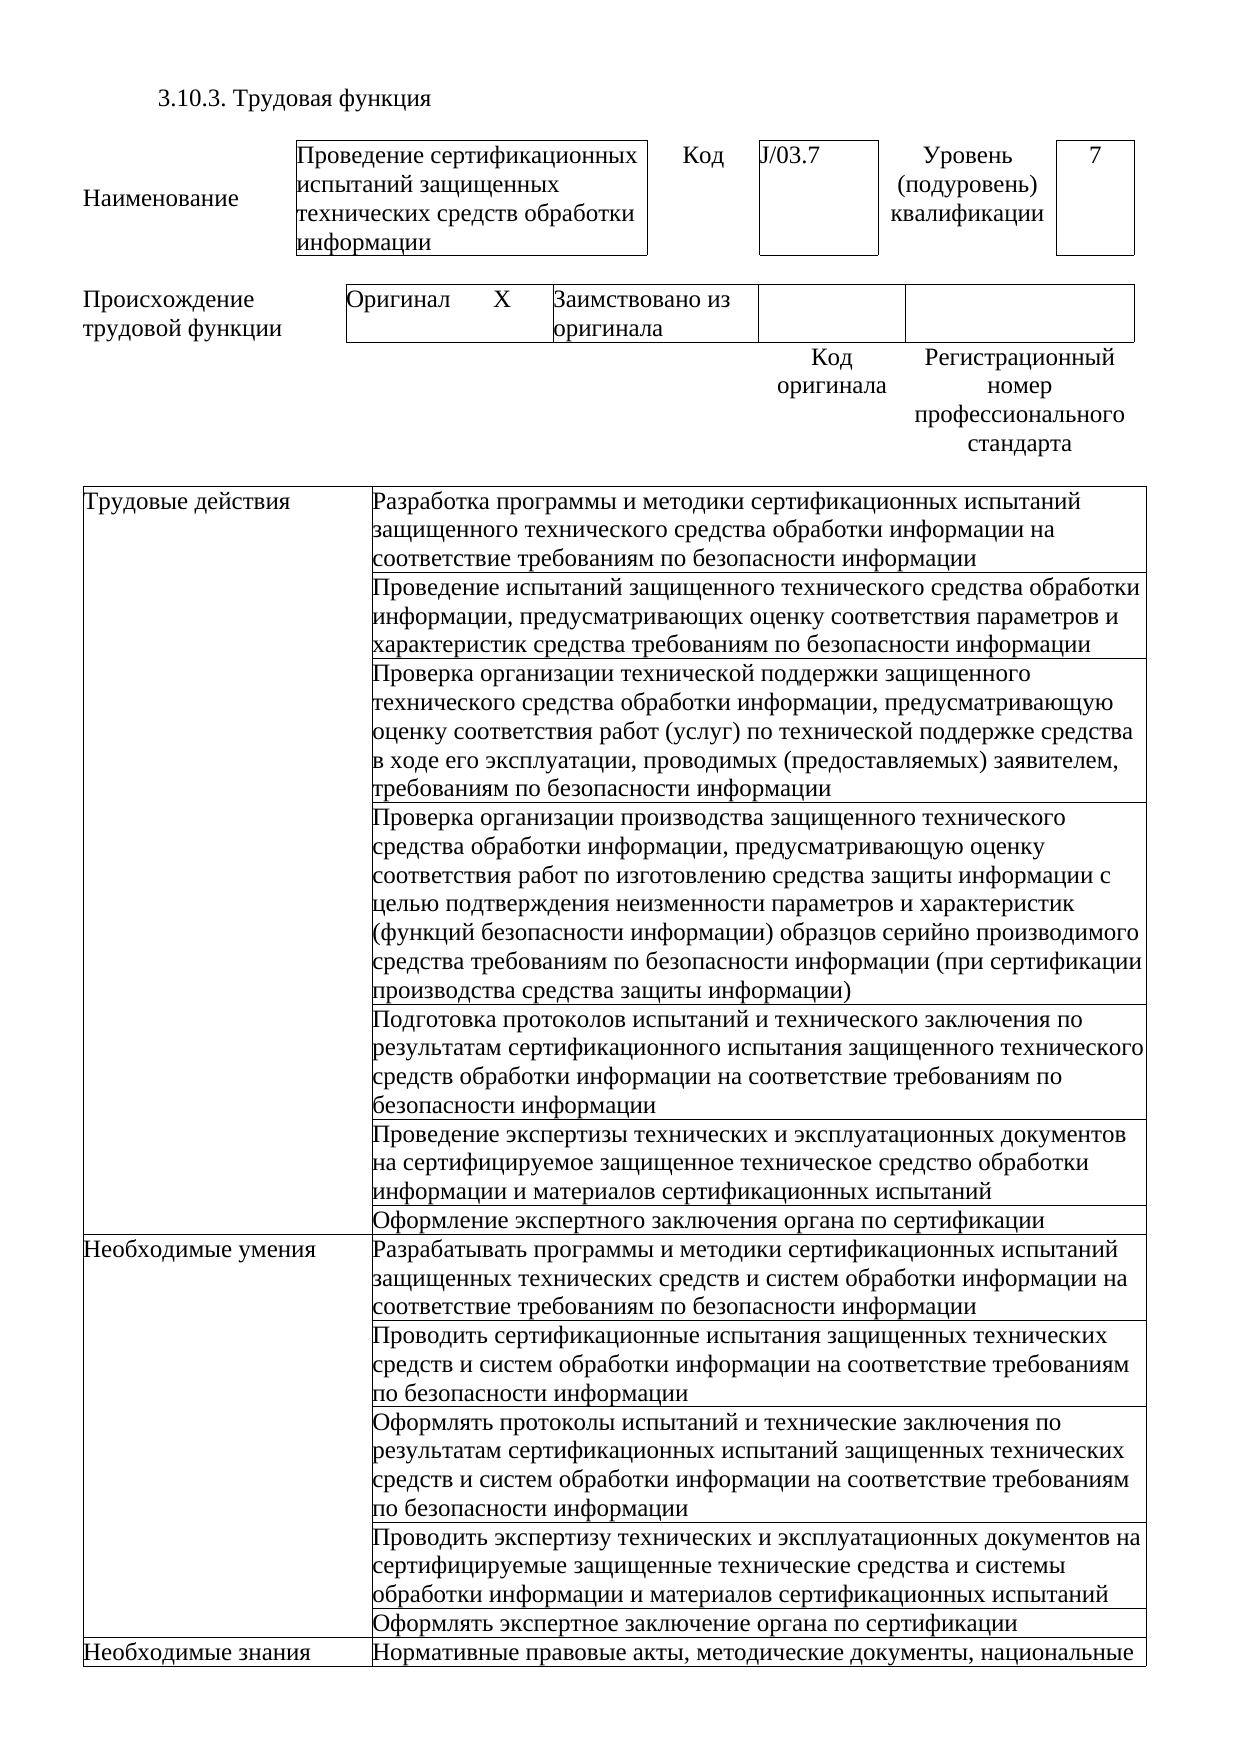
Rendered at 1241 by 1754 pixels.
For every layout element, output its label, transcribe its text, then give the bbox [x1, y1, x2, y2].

table_cell Проведение испытаний защищенного технического средства обработки информации, предусматривающих оценку соответствия параметров и характеристик средства требованиям по безопасности информации [373, 573, 1146, 658]
table_cell [83, 342, 346, 457]
table_header J/03.7 [760, 141, 878, 255]
table_header Проведение сертификационных испытаний защищенных технических средств обработки информации [297, 141, 647, 255]
table_cell Оформлять протоколы испытаний и технические заключения по результатам сертификационных испытаний защищенных технических средств и систем обработки информации на соответствие требованиям по безопасности информации [373, 1407, 1146, 1522]
table_cell Необходимые знания [84, 1638, 372, 1666]
table_header Разработка программы и методики сертификационных испытаний защищенного технического средства обработки информации на соответствие требованиям по безопасности информации [373, 487, 1146, 572]
table_cell Проверка организации технической поддержки защищенного технического средства обработки информации, предусматривающую оценку соответствия работ (услуг) по технической поддержке средства в ходе его эксплуатации, проводимых (предоставляемых) заявителем, требованиям по безопасности информации [373, 659, 1146, 802]
table_cell Оформление экспертного заключения органа по сертификации [373, 1206, 1146, 1234]
table_cell Проводить экспертизу технических и эксплуатационных документов на сертифицируемые защищенные технические средства и системы обработки информации и материалов сертификационных испытаний [373, 1523, 1146, 1608]
table_header Уровень (подуровень) квалификации [879, 140, 1056, 255]
table_cell Подготовка протоколов испытаний и технического заключения по результатам сертификационного испытания защищенного технического средств обработки информации на соответствие требованиям по безопасности информации [373, 1005, 1146, 1119]
table_header Оригинал [347, 285, 493, 342]
table_header Код [648, 140, 759, 255]
table_cell Необходимые умения [84, 1235, 372, 1637]
table_header X [493, 285, 553, 342]
table_cell Проводить сертификационные испытания защищенных технических средств и систем обработки информации на соответствие требованиям по безопасности информации [373, 1321, 1146, 1406]
table_cell Проведение экспертизы технических и эксплуатационных документов на сертифицируемое защищенное техническое средство обработки информации и материалов сертификационных испытаний [373, 1120, 1146, 1205]
table_header 7 [1057, 141, 1134, 255]
table_header [906, 285, 1134, 342]
table_cell [346, 343, 553, 457]
text 3.10.3. Трудовая функция [83, 83, 1157, 111]
table_header Происхождение трудовой функции [83, 284, 346, 342]
table_header Заимствовано из оригинала [554, 285, 758, 342]
table_cell Проверка организации производства защищенного технического средства обработки информации, предусматривающую оценку соответствия работ по изготовлению средства защиты информации с целью подтверждения неизменности параметров и характеристик (функций безопасности информации) образцов серийно производимого средства требованиям по безопасности информации (при сертификации производства средства защиты информации) [373, 803, 1146, 1004]
table_cell Оформлять экспертное заключение органа по сертификации [373, 1609, 1146, 1637]
table_header [759, 285, 905, 342]
table_cell Регистрационный номер профессионального стандарта [905, 343, 1134, 457]
table_header Трудовые действия [84, 487, 372, 1234]
table_header Наименование [83, 140, 296, 255]
table_cell [553, 343, 758, 457]
table_cell Разрабатывать программы и методики сертификационных испытаний защищенных технических средств и систем обработки информации на соответствие требованиям по безопасности информации [373, 1235, 1146, 1320]
table_cell Нормативные правовые акты, методические документы, национальные [373, 1638, 1146, 1666]
table_cell Код оригинала [758, 343, 905, 457]
